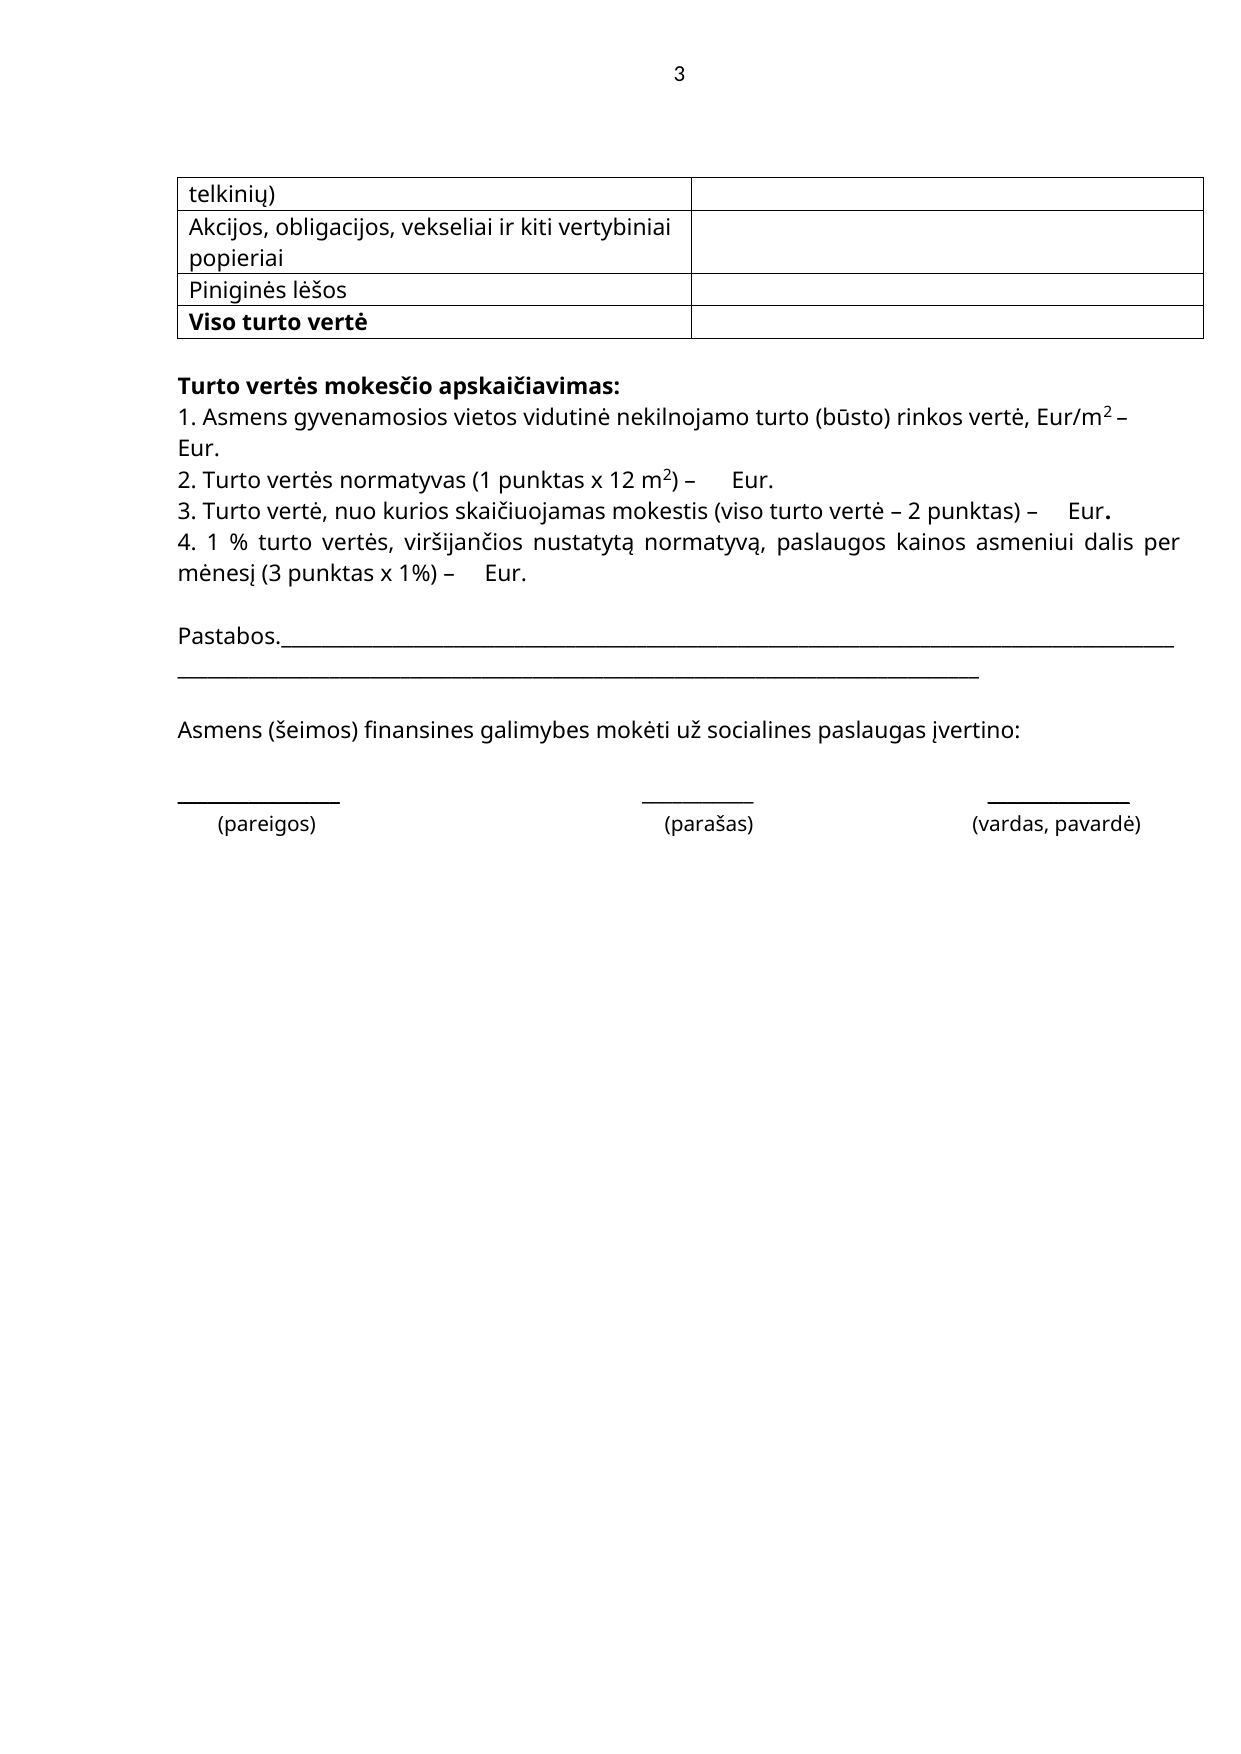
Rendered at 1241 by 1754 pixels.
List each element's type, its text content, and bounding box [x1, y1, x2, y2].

text ________________ ___________ ______________ [177, 776, 1181, 807]
table_cell Piniginės lėšos [178, 274, 691, 305]
table_cell [692, 306, 1203, 338]
table_cell [692, 178, 1203, 209]
text 3. Turto vertė, nuo kurios skaičiuojamas mokestis (viso turto vertė – 2 punktas) – Eur. [177, 495, 1181, 526]
text 2. Turto vertės normatyvas (1 punktas x 12 m2) – Eur. [177, 464, 1181, 495]
text Pastabos._______________________________________________________________________________________________________________________________________________________________________ [177, 620, 1181, 682]
table_cell Viso turto vertė [178, 306, 691, 338]
table_cell telkinių) [178, 178, 691, 209]
text 4. 1 % turto vertės, viršijančios nustatytą normatyvą, paslaugos kainos asmeniui dalis per mėnesį (3 punktas x 1%) – Eur. [177, 526, 1181, 589]
text Asmens (šeimos) finansines galimybes mokėti už socialines paslaugas įvertino: [177, 714, 1181, 745]
text Turto vertės mokesčio apskaičiavimas: [177, 370, 1181, 401]
table_cell [692, 211, 1203, 273]
table_cell [692, 274, 1203, 305]
text 1. Asmens gyvenamosios vietos vidutinė nekilnojamo turto (būsto) rinkos vertė, Eur/m2 – Eur. [177, 401, 1181, 464]
text (pareigos) (parašas) (vardas, pavardė) [177, 807, 1181, 839]
table_cell Akcijos, obligacijos, vekseliai ir kiti vertybiniai popieriai [178, 211, 691, 273]
